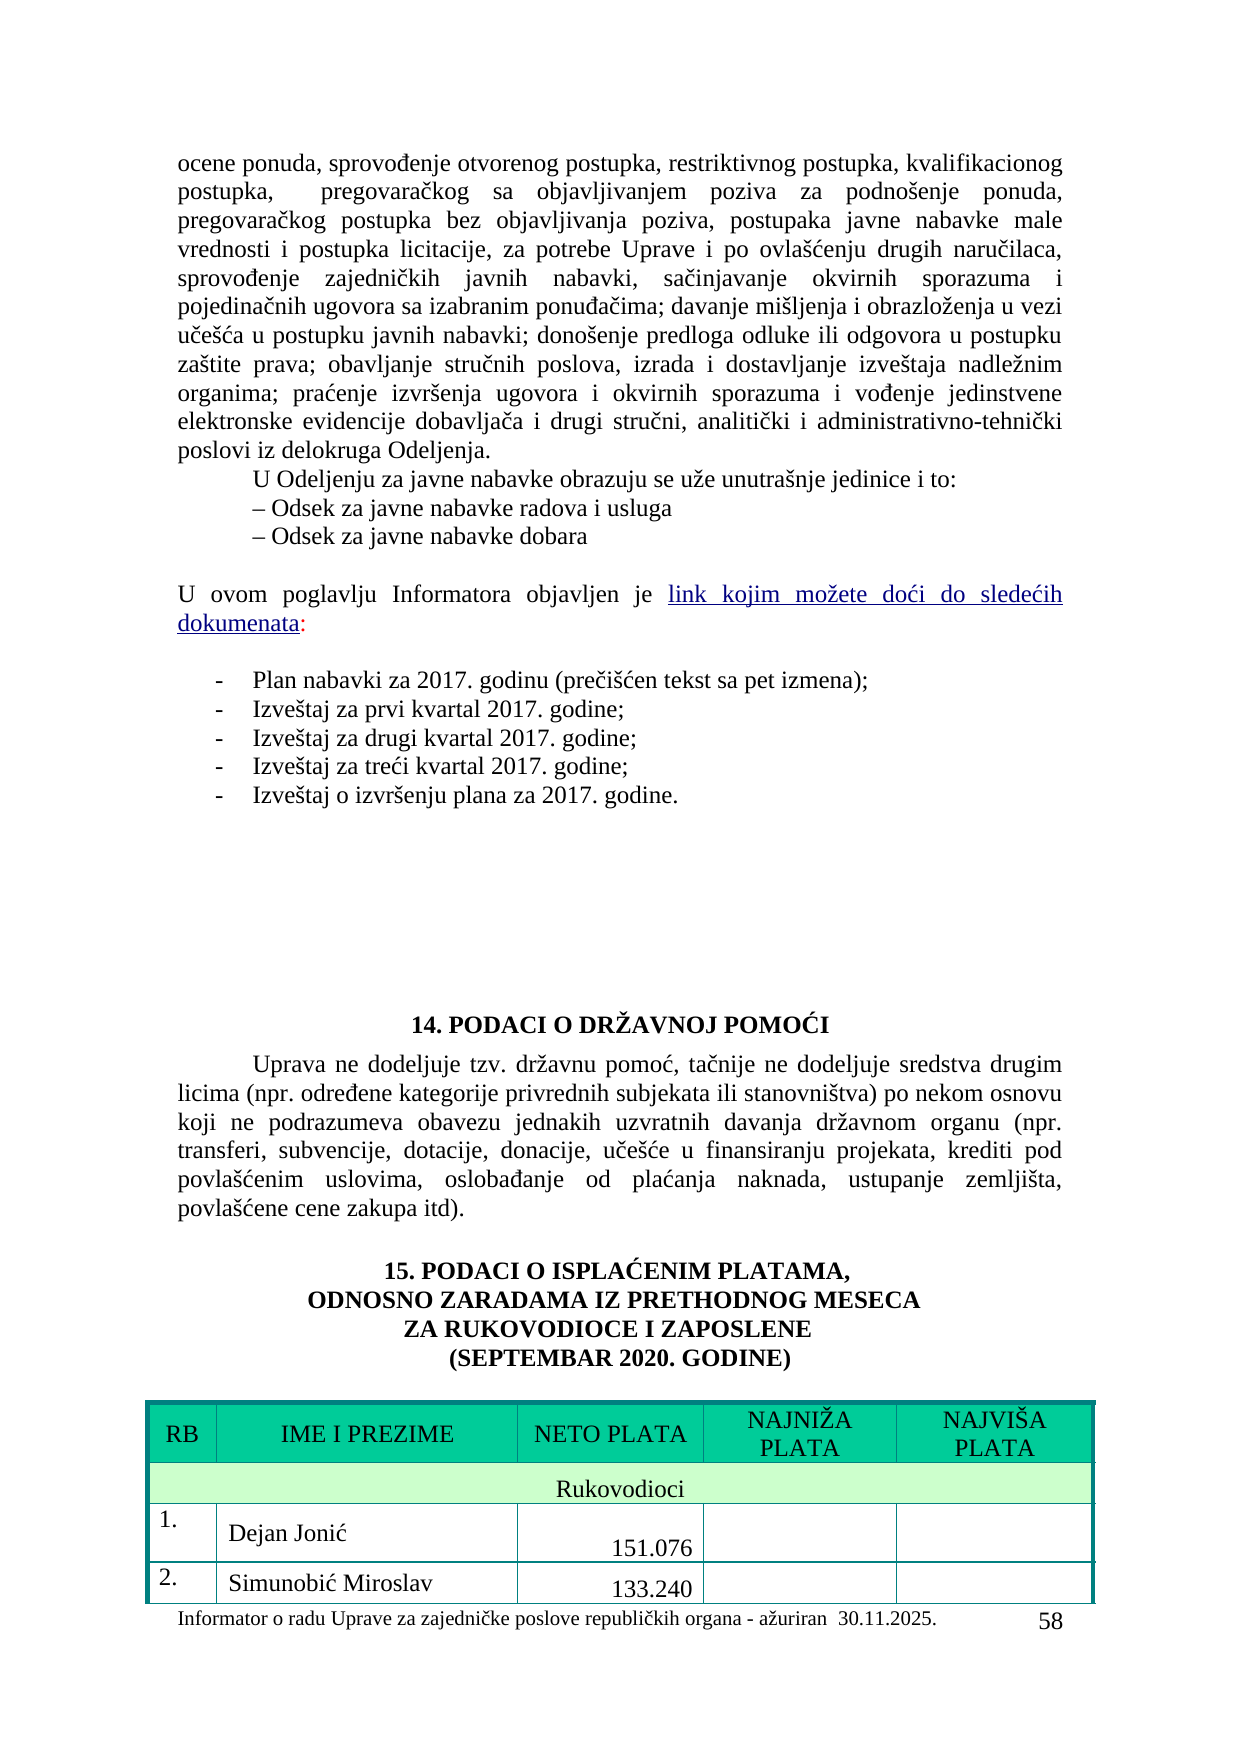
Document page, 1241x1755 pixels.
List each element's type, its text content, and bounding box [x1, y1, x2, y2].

text – Odsek za javne nabavke radova i usluga [177, 493, 1063, 521]
table_cell [704, 1563, 896, 1603]
table_header NETO PLATA [518, 1405, 703, 1462]
text 14. PODACI O DRŽAVNOJ POMOĆI [177, 1010, 1063, 1039]
table_header RB [150, 1405, 216, 1462]
text U ovom poglavlјu Informatora objavlјen je link kojim možete doći do sledećih dokumenata: [177, 579, 1063, 636]
text ODNOSNO ZARADAMA IZ PRETHODNOG MESECA [177, 1285, 1063, 1314]
table_cell [897, 1563, 1091, 1603]
table_cell [897, 1504, 1091, 1561]
list Izveštaj za prvi kvartal 2017. godine; [215, 694, 1063, 723]
list Izveštaj za drugi kvartal 2017. godine; [215, 723, 1063, 751]
table_header NAJVIŠA PLATA [897, 1405, 1091, 1462]
text Uprava ne dodeljuje tzv. državnu pomoć, tačnije ne dodeljuje sredstva drugim licima (npr. određene kategorije privrednih subjekata ili stanovništva) po nekom osnovu koji ne podrazumeva obavezu jednakih uzvratnih davanja državnom organu (npr. transferi, subvencije, dotacije, donacije, učešće u finansiranju projekata, krediti pod povlašćenim uslovima, oslobađanje od plaćanja naknada, ustupanje zemljišta, povlašćene cene zakupa itd). [177, 1049, 1063, 1222]
text 15. PODACI O ISPLAĆENIM PLATAMA, [177, 1256, 1063, 1285]
table_cell 1. [150, 1504, 216, 1561]
table_cell 2. [150, 1563, 216, 1603]
list Plan nabavki za 2017. godinu (prečišćen tekst sa pet izmena); [215, 665, 1063, 694]
text (SEPTEMBAR 2020. GODINE) [177, 1343, 1063, 1371]
text – Odsek za javne nabavke dobara [177, 521, 1063, 550]
table_cell 151.076 [518, 1504, 703, 1561]
table_cell Rukovodioci [150, 1463, 1091, 1503]
table_cell Simunobić Miroslav [217, 1563, 517, 1603]
table_cell 133.240 [518, 1563, 703, 1603]
text ZA RUKOVODIOCE I ZAPOSLENE [177, 1314, 1063, 1343]
table_header IME I PREZIME [217, 1405, 517, 1462]
list Izveštaj o izvršenju plana za 2017. godine. [215, 780, 1063, 809]
table_cell Dejan Jonić [217, 1504, 517, 1561]
table_cell [704, 1504, 896, 1561]
list Izveštaj za treći kvartal 2017. godine; [215, 751, 1063, 780]
text U Odelјenju za javne nabavke obrazuju se uže unutrašnje jedinice i to: [177, 464, 1063, 493]
text ocene ponuda, sprovođenje otvorenog postupka, restriktivnog postupka, kvalifikacionog postupka, pregovaračkog sa objavlјivanjem poziva za podnošenje ponuda, pregovaračkog postupka bez objavlјivanja poziva, postupaka javne nabavke male vrednosti i postupka licitacije, za potrebe Uprave i po ovlašćenju drugih naručilaca, sprovođenje zajedničkih javnih nabavki, sačinjavanje okvirnih sporazuma i pojedinačnih ugovora sa izabranim ponuđačima; davanje mišlјenja i obrazloženja u vezi učešća u postupku javnih nabavki; donošenje predloga odluke ili odgovora u postupku zaštite prava; obavlјanje stručnih poslova, izrada i dostavlјanje izveštaja nadležnim organima; praćenje izvršenja ugovora i okvirnih sporazuma i vođenje jedinstvene elektronske evidencije dobavlјača i drugi stručni, analitički i administrativno-tehnički poslovi iz delokruga Odelјenja. [177, 148, 1063, 464]
table_header NAJNIŽA PLATA [704, 1405, 896, 1462]
